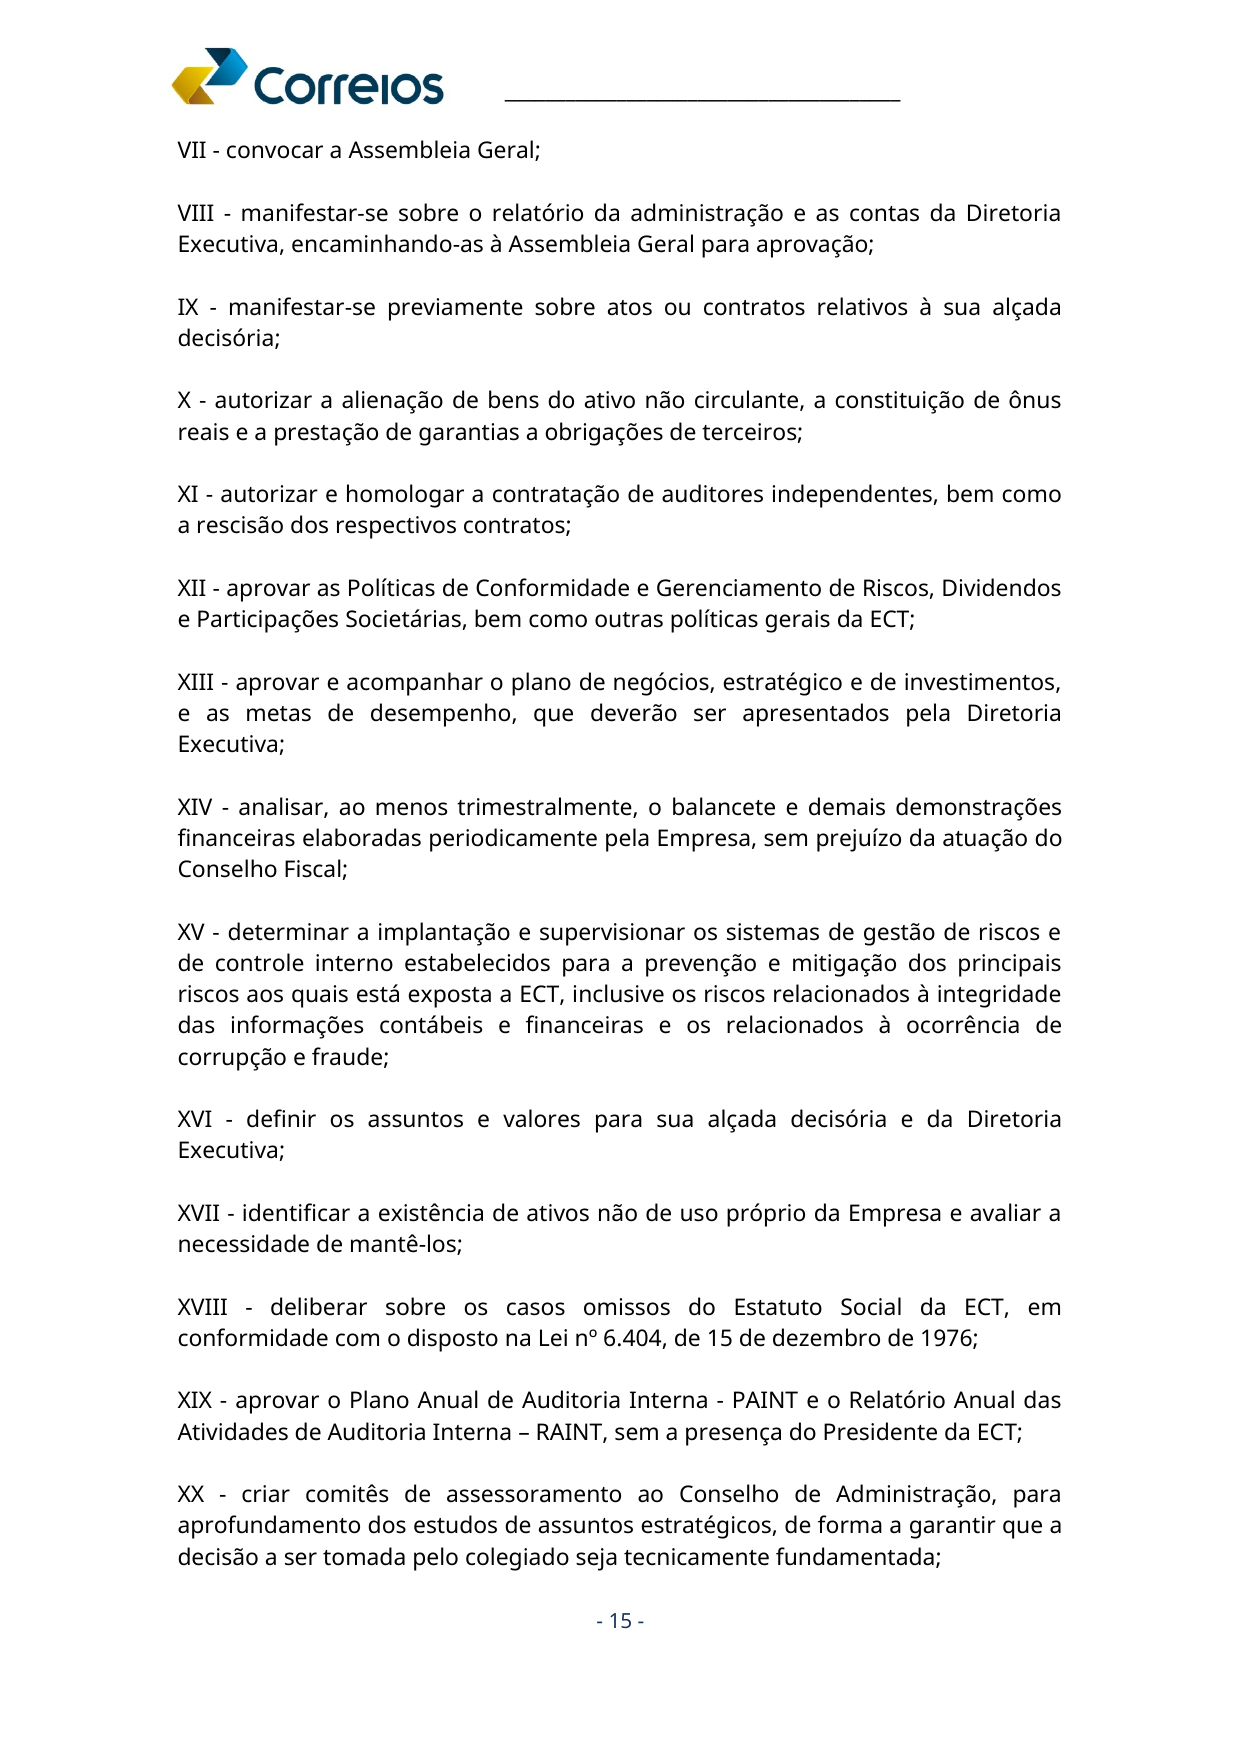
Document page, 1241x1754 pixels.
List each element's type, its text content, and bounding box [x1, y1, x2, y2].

picture [134, 11, 469, 133]
text XVIII - deliberar sobre os casos omissos do Estatuto Social da ECT, em conformidade com o disposto na Lei nº 6.404, de 15 de dezembro de 1976; [177, 1291, 1063, 1353]
text XIX - aprovar o Plano Anual de Auditoria Interna - PAINT e o Relatório Anual das Atividades de Auditoria Interna – RAINT, sem a presença do Presidente da ECT; [177, 1384, 1063, 1447]
text VII - convocar a Assembleia Geral; [177, 134, 1063, 166]
text XI - autorizar e homologar a contratação de auditores independentes, bem como a rescisão dos respectivos contratos; [177, 478, 1063, 541]
text VIII - manifestar-se sobre o relatório da administração e as contas da Diretoria Executiva, encaminhando-as à Assembleia Geral para aprovação; [177, 197, 1063, 259]
text XVII - identificar a existência de ativos não de uso próprio da Empresa e avaliar a necessidade de mantê-los; [177, 1197, 1063, 1259]
text XIV - analisar, ao menos trimestralmente, o balancete e demais demonstrações financeiras elaboradas periodicamente pela Empresa, sem prejuízo da atuação do Conselho Fiscal; [177, 791, 1063, 884]
text XX - criar comitês de assessoramento ao Conselho de Administração, para aprofundamento dos estudos de assuntos estratégicos, de forma a garantir que a decisão a ser tomada pelo colegiado seja tecnicamente fundamentada; [177, 1478, 1063, 1572]
text XVI - definir os assuntos e valores para sua alçada decisória e da Diretoria Executiva; [177, 1103, 1063, 1166]
text IX - manifestar-se previamente sobre atos ou contratos relativos à sua alçada decisória; [177, 291, 1063, 353]
text X - autorizar a alienação de bens do ativo não circulante, a constituição de ônus reais e a prestação de garantias a obrigações de terceiros; [177, 384, 1063, 447]
text XV - determinar a implantação e supervisionar os sistemas de gestão de riscos e de controle interno estabelecidos para a prevenção e mitigação dos principais riscos aos quais está exposta a ECT, inclusive os riscos relacionados à integridade das informações contábeis e financeiras e os relacionados à ocorrência de corrupção e fraude; [177, 916, 1063, 1072]
text XIII - aprovar e acompanhar o plano de negócios, estratégico e de investimentos, e as metas de desempenho, que deverão ser apresentados pela Diretoria Executiva; [177, 666, 1063, 759]
text XII - aprovar as Políticas de Conformidade e Gerenciamento de Riscos, Dividendos e Participações Societárias, bem como outras políticas gerais da ECT; [177, 572, 1063, 634]
